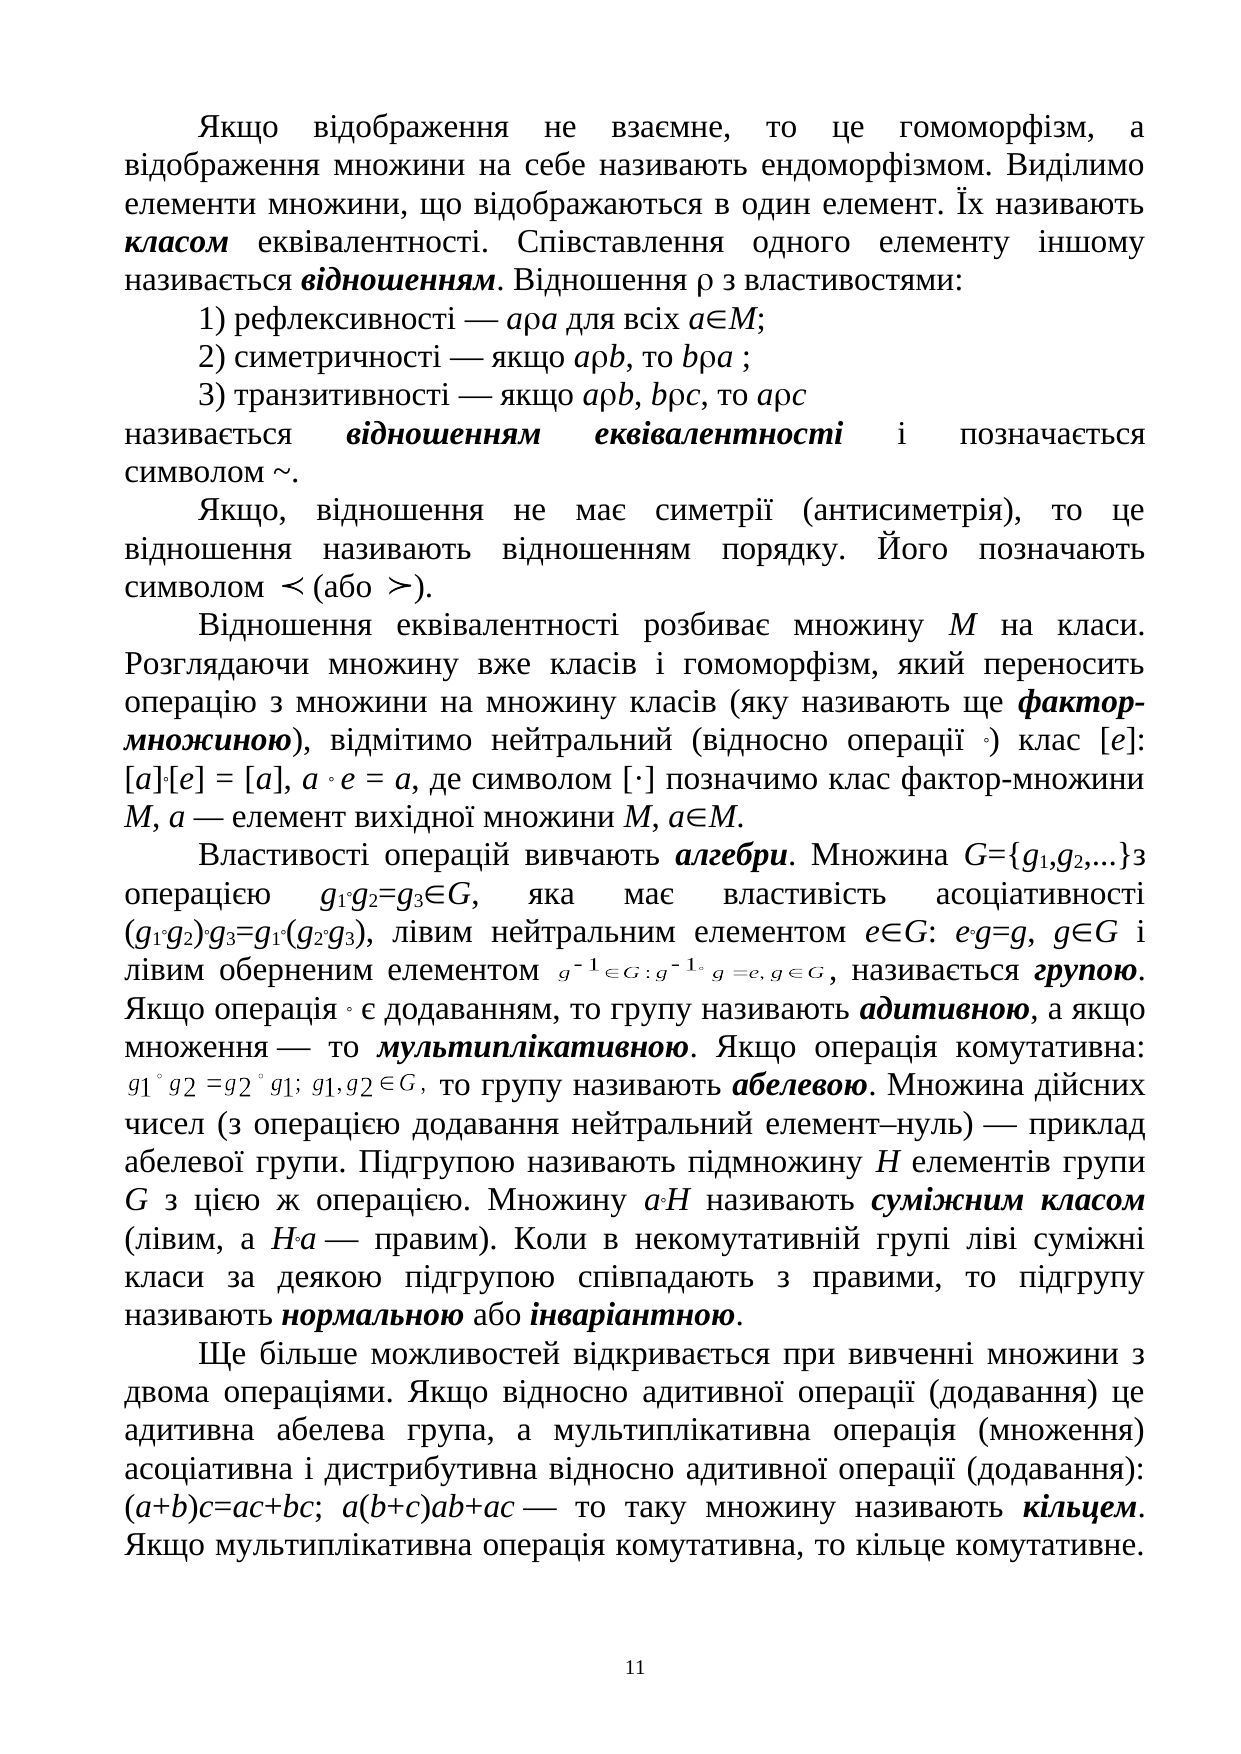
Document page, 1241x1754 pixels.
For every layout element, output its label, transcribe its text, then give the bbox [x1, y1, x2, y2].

text Вiдношення еквiвалентності розбиває множину M на класи. Розглядаючи множину вже класiв i гомоморфiзм, який переносить операцiю з множини на множину класiв (яку називають ще фактор-множиною), вiдмiтимо нейтральний (вiдносно операцiї ) клас [e]: [a][e] = [a], a  e = a, де символом [·] позначимо клас фактор-множини M, a — елемент вихiдної множини M, aM. [124, 605, 1146, 835]
text Ще бiльше можливостей відкривається при вивченнi множини з двома операцiями. Якщо вiдносно адитивної операції (додавання) це адитивна абелева група, а мультиплiкативна операцiя (множення) асоцiативна i дистрибутивна вiдносно адитивної операцiї (додавання): (a+b)c=ac+bc; a(b+c)ab+ac — то таку множину називають кiльцем. Якщо мультиплiкативна операцiя комутативна, то кiльце комутативне. [124, 1333, 1146, 1563]
text 1) рефлексивностi — aa для всiх aM; [124, 298, 1146, 336]
text Якщо, вiдношення не має симетрії (антисиметрiя), то це вiдношення називають вiдношенням порядку. Його позначають символом (або ). [124, 490, 1146, 605]
text 3) транзитивностi — якщо ab, bc, то aс [124, 375, 1146, 413]
text Властивостi операцiй вивчають алгебри. Множина G={g1,g2,...}з операцiєю g1g2=g3G, яка має властивiсть асоцiативностi (g1g2)g3=g1(g2g3), лiвим нейтральним елементом eG: eg=g, gG i лiвим оберненим елементом , називається групою. Якщо операцiя  є додаванням, то групу називають адитивною, а якщо множення — то мультиплiкативною. Якщо операцiя комутативна: то групу називають абелевою. Множина дiйсних чисел (з операцiєю додавання нейтральний елемент–нуль) — приклад абелевої групи. Пiдгрупою називають пiдмножину H елементiв групи G з цiєю ж операцiєю. Множину aH називають сумiжним класом (лiвим, а Ha — правим). Коли в некомутативнiй групi лiвi сумiжнi класи за деякою пiдгрупою спiвпадають з правими, то пiдгрупу називають нормальною або iнварiантною. [124, 835, 1146, 1333]
text Якщо вiдображення не взаємне, то це гомоморфiзм, а вiдображення множини на себе називають ендоморфiзмом. Видiлимо елементи множини, що вiдображаються в один елемент. Їх називають класом еквiвалентностi. Спiвставлення одного елементу iншому називається вiдношенням. Вiдношення  з властивостями: [124, 106, 1146, 298]
text називається вiдношенням еквiвалентностi і позначається символом ~. [124, 413, 1146, 490]
text 2) симетричностi — якщо ab, то ba ; [124, 336, 1146, 375]
